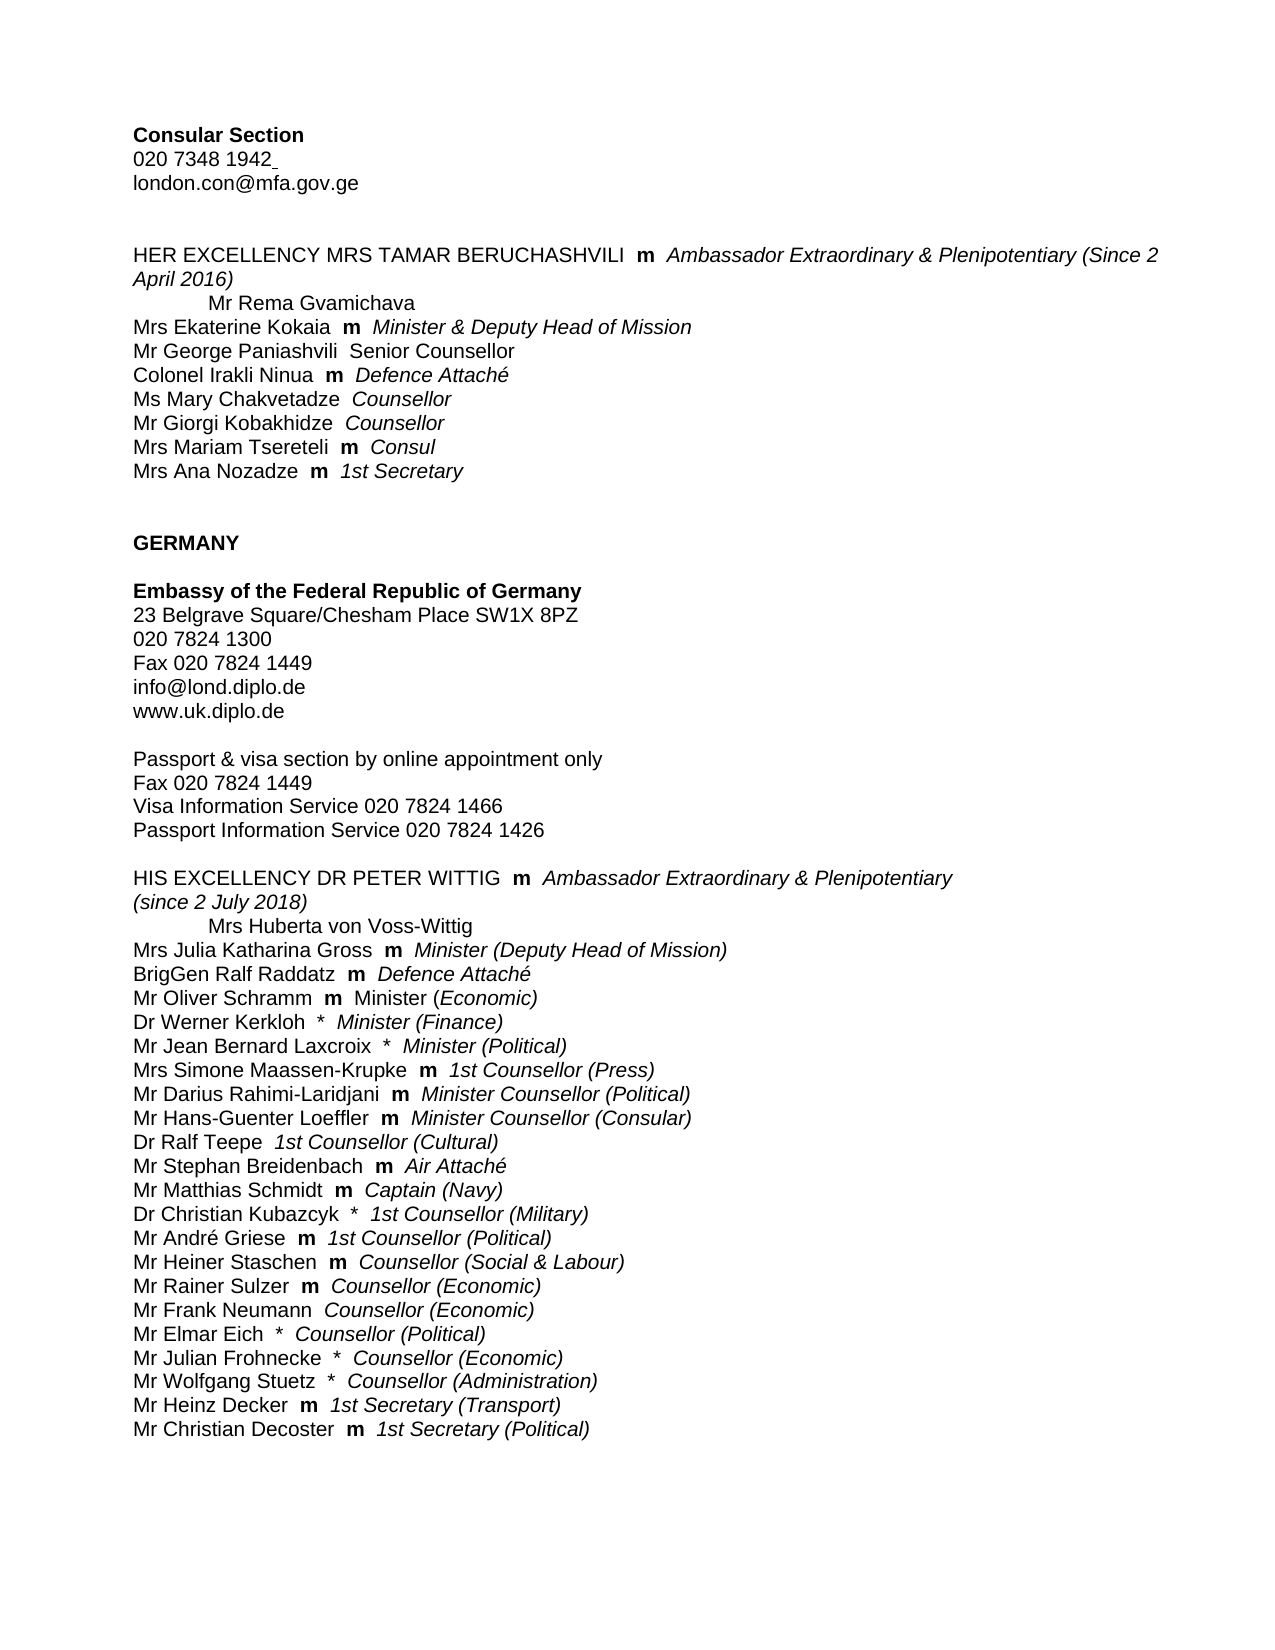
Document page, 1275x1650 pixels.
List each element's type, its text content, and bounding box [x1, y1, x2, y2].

text Consular Section [133, 123, 1181, 147]
text Ms Mary Chakvetadze Counsellor [133, 387, 1181, 411]
text Mrs Ana Nozadze m 1st Secretary [133, 459, 1181, 483]
text Dr Christian Kubazcyk * 1st Counsellor (Military) [133, 1202, 1181, 1226]
text Mr Christian Decoster m 1st Secretary (Political) [133, 1417, 1181, 1441]
text Mr George Paniashvili Senior Counsellor [133, 339, 1181, 363]
text Mr Rema Gvamichava [133, 291, 1181, 315]
text Mr Heinz Decker m 1st Secretary (Transport) [133, 1393, 1181, 1417]
text Fax 020 7824 1449 [133, 651, 1181, 674]
text Mr Stephan Breidenbach m Air Attaché [133, 1154, 1181, 1178]
text Colonel Irakli Ninua m Defence Attaché [133, 363, 1181, 387]
text Embassy of the Federal Republic of Germany [133, 579, 1181, 603]
text (since 2 July 2018) [133, 890, 1181, 914]
text Mr Elmar Eich * Counsellor (Political) [133, 1321, 1181, 1345]
text Mr Darius Rahimi-Laridjani m Minister Counsellor (Political) [133, 1082, 1181, 1106]
text BrigGen Ralf Raddatz m Defence Attaché [133, 962, 1181, 986]
text 23 Belgrave Square/Chesham Place SW1X 8PZ [133, 603, 1181, 627]
text Dr Ralf Teepe 1st Counsellor (Cultural) [133, 1130, 1181, 1154]
text Mr Giorgi Kobakhidze Counsellor [133, 411, 1181, 435]
text Mr Julian Frohnecke * Counsellor (Economic) [133, 1345, 1181, 1369]
text Dr Werner Kerkloh * Minister (Finance) [133, 1010, 1181, 1034]
text Mrs Mariam Tsereteli m Consul [133, 435, 1181, 459]
text Mr André Griese m 1st Counsellor (Political) [133, 1226, 1181, 1249]
text Passport Information Service 020 7824 1426 [133, 818, 1181, 842]
text Mrs Julia Katharina Gross m Minister (Deputy Head of Mission) [133, 938, 1181, 962]
text Mr Jean Bernard Laxcroix * Minister (Political) [133, 1034, 1181, 1058]
text Mr Heiner Staschen m Counsellor (Social & Labour) [133, 1249, 1181, 1273]
text Mrs Huberta von Voss-Wittig [133, 914, 1181, 938]
text HER EXCELLENCY MRS TAMAR BERUCHASHVILI m Ambassador Extraordinary & Plenipotentiary (Since 2 April 2016) [133, 243, 1181, 291]
text Mrs Simone Maassen-Krupke m 1st Counsellor (Press) [133, 1058, 1181, 1082]
text Fax 020 7824 1449 [133, 770, 1181, 794]
text 020 7824 1300 [133, 627, 1181, 651]
text Mr Oliver Schramm m Minister (Economic) [133, 986, 1181, 1010]
text Mr Matthias Schmidt m Captain (Navy) [133, 1178, 1181, 1202]
text HIS EXCELLENCY DR PETER WITTIG m Ambassador Extraordinary & Plenipotentiary [133, 866, 1181, 890]
text Mr Frank Neumann Counsellor (Economic) [133, 1297, 1181, 1321]
text Passport & visa section by online appointment only [133, 746, 1181, 770]
text Mrs Ekaterine Kokaia m Minister & Deputy Head of Mission [133, 315, 1181, 339]
text Mr Hans-Guenter Loeffler m Minister Counsellor (Consular) [133, 1106, 1181, 1130]
text 020 7348 1942 london.con@mfa.gov.ge [133, 147, 430, 195]
text Mr Rainer Sulzer m Counsellor (Economic) [133, 1273, 1181, 1297]
text Mr Wolfgang Stuetz * Counsellor (Administration) [133, 1369, 1181, 1393]
text www.uk.diplo.de [133, 698, 1181, 722]
text GERMANY [133, 531, 1181, 555]
text Visa Information Service 020 7824 1466 [133, 794, 1181, 818]
text info@lond.diplo.de [133, 674, 1181, 698]
